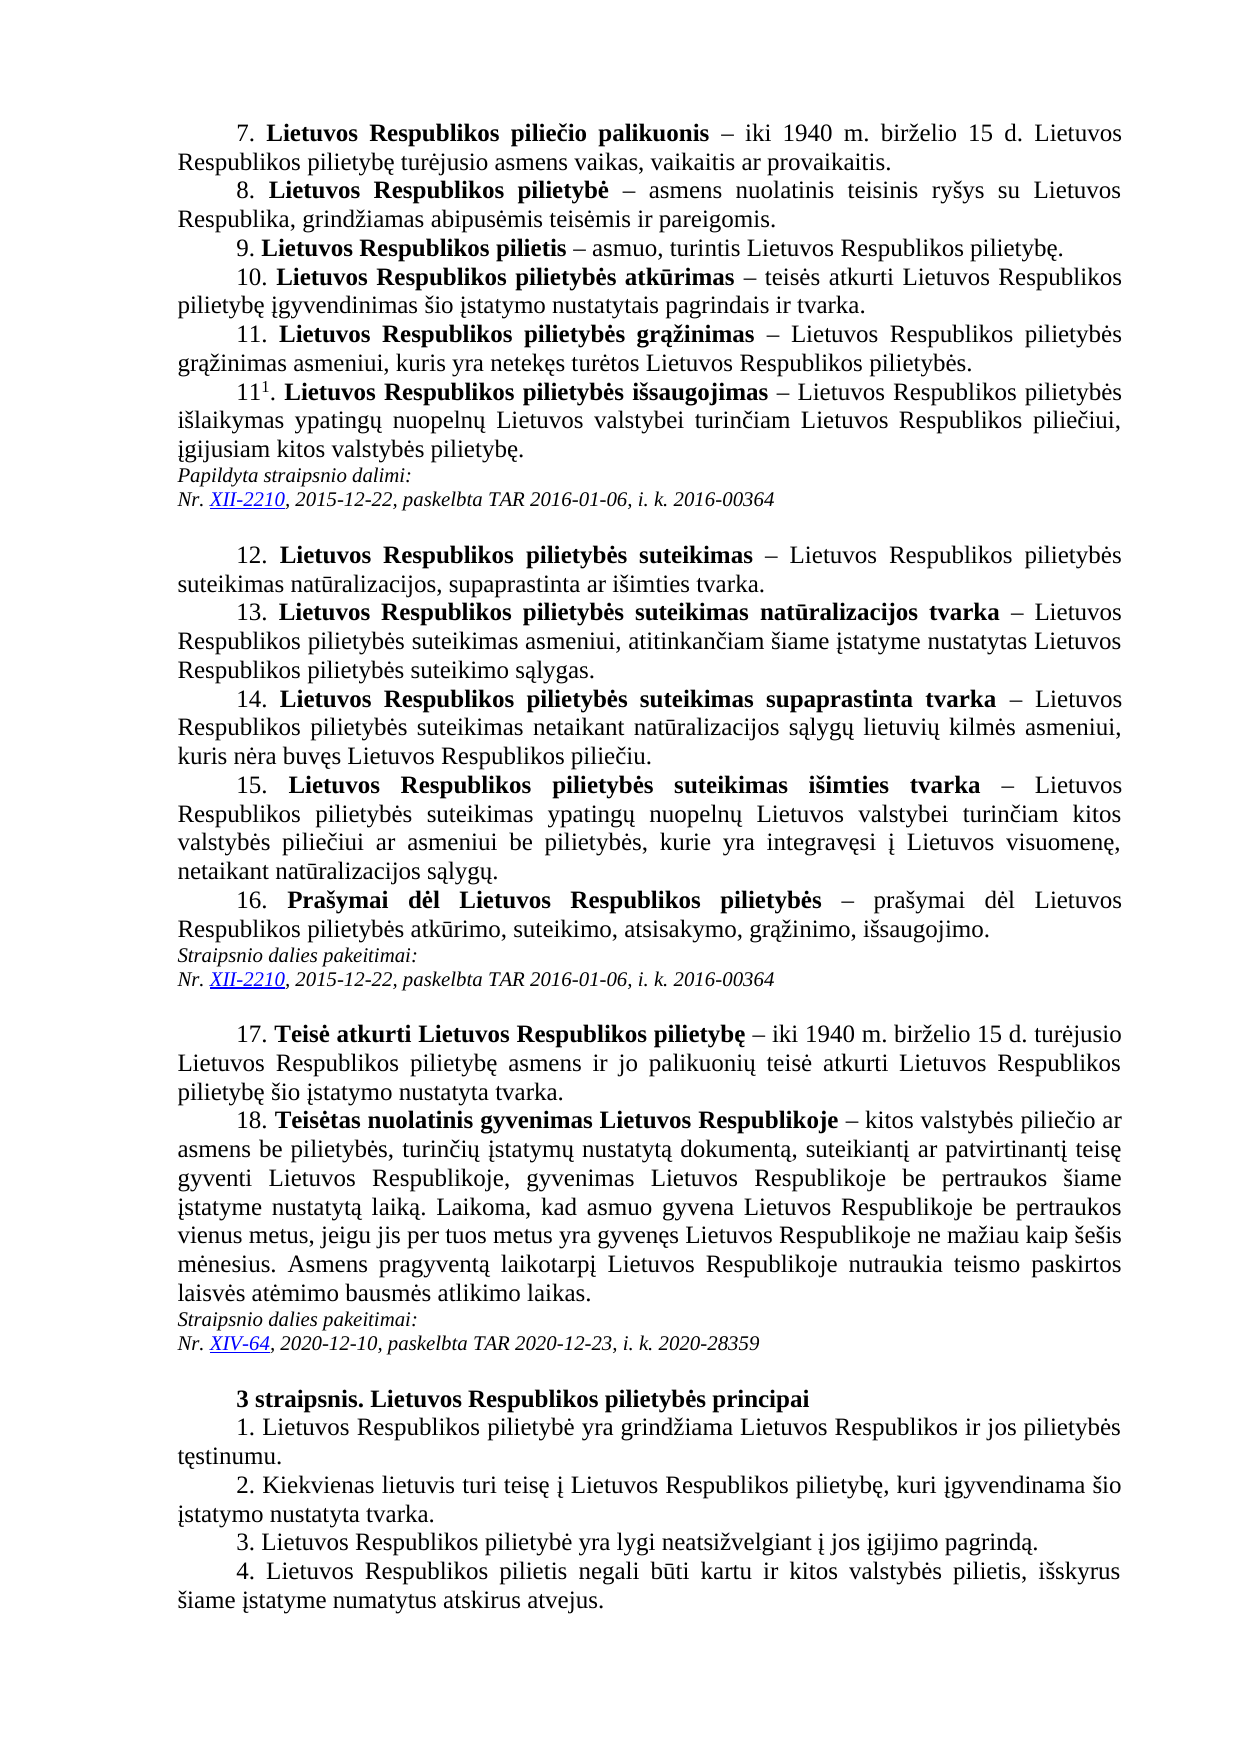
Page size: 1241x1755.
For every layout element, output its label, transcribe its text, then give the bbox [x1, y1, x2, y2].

text 10. Lietuvos Respublikos pilietybės atkūrimas – teisės atkurti Lietuvos Respublikos pilietybę įgyvendinimas šio įstatymo nustatytais pagrindais ir tvarka. [177, 262, 1122, 319]
text 15. Lietuvos Respublikos pilietybės suteikimas išimties tvarka – Lietuvos Respublikos pilietybės suteikimas ypatingų nuopelnų Lietuvos valstybei turinčiam kitos valstybės piliečiui ar asmeniui be pilietybės, kurie yra integravęsi į Lietuvos visuomenę, netaikant natūralizacijos sąlygų. [177, 770, 1122, 885]
text 9. Lietuvos Respublikos pilietis – asmuo, turintis Lietuvos Respublikos pilietybę. [177, 233, 1122, 262]
text 3 straipsnis. Lietuvos Respublikos pilietybės principai [177, 1384, 1122, 1412]
text 8. Lietuvos Respublikos pilietybė – asmens nuolatinis teisinis ryšys su Lietuvos Respublika, grindžiamas abipusėmis teisėmis ir pareigomis. [177, 176, 1122, 233]
text 16. Prašymai dėl Lietuvos Respublikos pilietybės – prašymai dėl Lietuvos Respublikos pilietybės atkūrimo, suteikimo, atsisakymo, grąžinimo, išsaugojimo. [177, 885, 1122, 942]
text 13. Lietuvos Respublikos pilietybės suteikimas natūralizacijos tvarka – Lietuvos Respublikos pilietybės suteikimas asmeniui, atitinkančiam šiame įstatyme nustatytas Lietuvos Respublikos pilietybės suteikimo sąlygas. [177, 597, 1122, 684]
text Straipsnio dalies pakeitimai: [177, 1307, 1122, 1331]
text Papildyta straipsnio dalimi: [177, 463, 1122, 487]
text 18. Teisėtas nuolatinis gyvenimas Lietuvos Respublikoje – kitos valstybės piliečio ar asmens be pilietybės, turinčių įstatymų nustatytą dokumentą, suteikiantį ar patvirtinantį teisę gyventi Lietuvos Respublikoje, gyvenimas Lietuvos Respublikoje be pertraukos šiame įstatyme nustatytą laiką. Laikoma, kad asmuo gyvena Lietuvos Respublikoje be pertraukos vienus metus, jeigu jis per tuos metus yra gyvenęs Lietuvos Respublikoje ne mažiau kaip šešis mėnesius. Asmens pragyventą laikotarpį Lietuvos Respublikoje nutraukia teismo paskirtos laisvės atėmimo bausmės atlikimo laikas. [177, 1106, 1122, 1307]
text Nr. XIV-64, 2020-12-10, paskelbta TAR 2020-12-23, i. k. 2020-28359 [177, 1331, 1122, 1355]
text 2. Kiekvienas lietuvis turi teisę į Lietuvos Respublikos pilietybę, kuri įgyvendinama šio įstatymo nustatyta tvarka. [177, 1470, 1122, 1527]
text Straipsnio dalies pakeitimai: [177, 942, 1122, 967]
text 11. Lietuvos Respublikos pilietybės grąžinimas – Lietuvos Respublikos pilietybės grąžinimas asmeniui, kuris yra netekęs turėtos Lietuvos Respublikos pilietybės. [177, 319, 1122, 377]
text 7. Lietuvos Respublikos piliečio palikuonis – iki 1940 m. birželio 15 d. Lietuvos Respublikos pilietybę turėjusio asmens vaikas, vaikaitis ar provaikaitis. [177, 118, 1122, 176]
text 14. Lietuvos Respublikos pilietybės suteikimas supaprastinta tvarka – Lietuvos Respublikos pilietybės suteikimas netaikant natūralizacijos sąlygų lietuvių kilmės asmeniui, kuris nėra buvęs Lietuvos Respublikos piliečiu. [177, 684, 1122, 770]
text 4. Lietuvos Respublikos pilietis negali būti kartu ir kitos valstybės pilietis, išskyrus šiame įstatyme numatytus atskirus atvejus. [177, 1556, 1122, 1614]
text Nr. XII-2210, 2015-12-22, paskelbta TAR 2016-01-06, i. k. 2016-00364 [177, 967, 1122, 991]
text 17. Teisė atkurti Lietuvos Respublikos pilietybę – iki 1940 m. birželio 15 d. turėjusio Lietuvos Respublikos pilietybę asmens ir jo palikuonių teisė atkurti Lietuvos Respublikos pilietybę šio įstatymo nustatyta tvarka. [177, 1019, 1122, 1106]
text 1. Lietuvos Respublikos pilietybė yra grindžiama Lietuvos Respublikos ir jos pilietybės tęstinumu. [177, 1412, 1122, 1470]
text 3. Lietuvos Respublikos pilietybė yra lygi neatsižvelgiant į jos įgijimo pagrindą. [177, 1527, 1122, 1556]
text 12. Lietuvos Respublikos pilietybės suteikimas – Lietuvos Respublikos pilietybės suteikimas natūralizacijos, supaprastinta ar išimties tvarka. [177, 540, 1122, 597]
text Nr. XII-2210, 2015-12-22, paskelbta TAR 2016-01-06, i. k. 2016-00364 [177, 487, 1122, 511]
text 111. Lietuvos Respublikos pilietybės išsaugojimas – Lietuvos Respublikos pilietybės išlaikymas ypatingų nuopelnų Lietuvos valstybei turinčiam Lietuvos Respublikos piliečiui, įgijusiam kitos valstybės pilietybę. [177, 377, 1122, 463]
